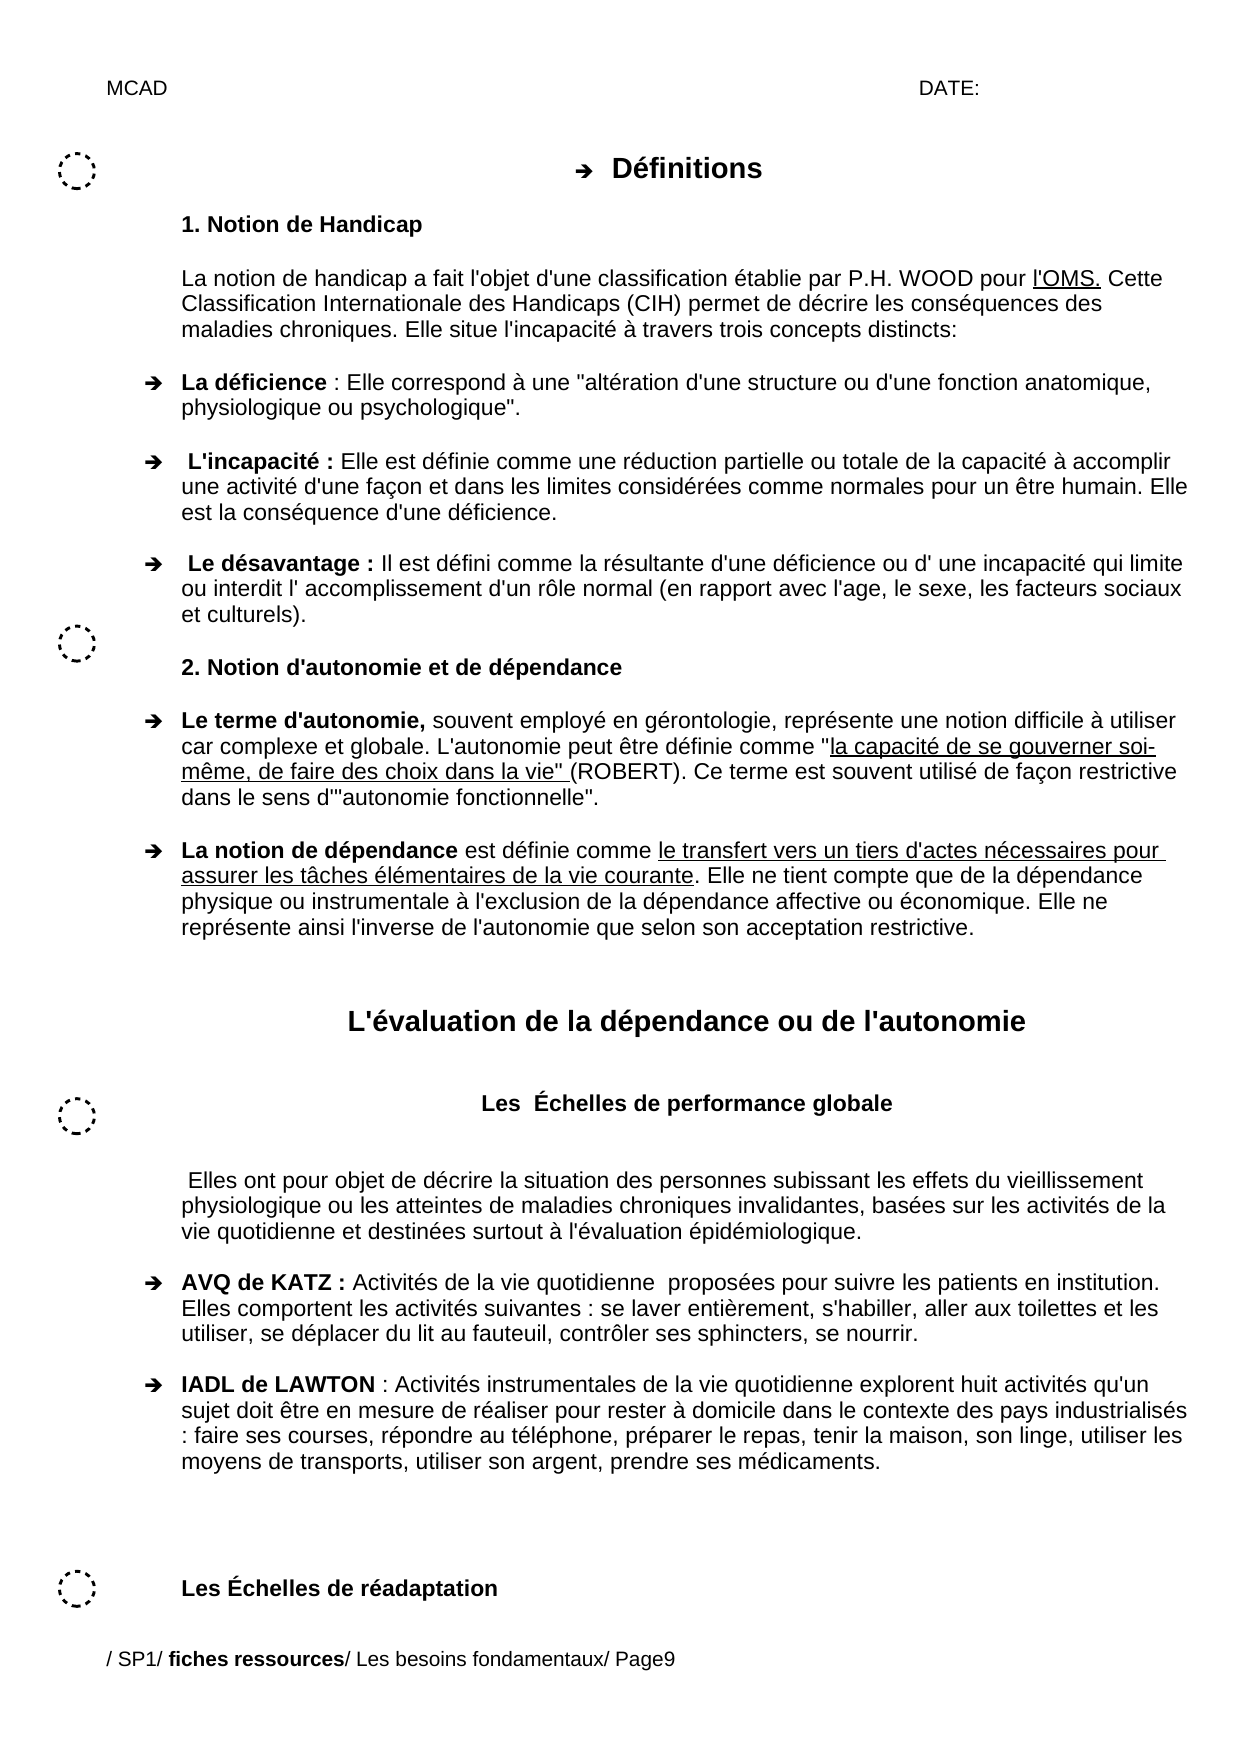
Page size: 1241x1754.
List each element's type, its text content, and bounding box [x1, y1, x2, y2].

list Définitions [144, 152, 1193, 212]
list Les Échelles de réadaptation [144, 1576, 1193, 1602]
list La notion de dépendance est définie comme le transfert vers un tiers d'actes nécessaires pour assurer les tâches élémentaires de la vie courante. Elle ne tient compte que de la dépendance physique ou instrumentale à l'exclusion de la dépendance affective ou économique. Elle ne représente ainsi l'inverse de l'autonomie que selon son acceptation restrictive. [144, 838, 1193, 940]
list Les Échelles de performance globale [144, 1066, 1193, 1117]
list 1. Notion de Handicap [144, 212, 1193, 238]
list La notion de handicap a fait l'objet d'une classification établie par P.H. WOOD pour l'OMS. Cette Classification Internationale des Handicaps (CIH) permet de décrire les conséquences des maladies chroniques. Elle situe l'incapacité à travers trois concepts distincts: [144, 238, 1193, 369]
list 2. Notion d'autonomie et de dépendance [144, 655, 1193, 708]
list Elles ont pour objet de décrire la situation des personnes subissant les effets du vieillissement physiologique ou les atteintes de maladies chroniques invalidantes, basées sur les activités de la vie quotidienne et destinées surtout à l'évaluation épidémiologique. [144, 1117, 1193, 1270]
list Le terme d'autonomie, souvent employé en gérontologie, représente une notion difficile à utiliser car complexe et globale. L'autonomie peut être définie comme "la capacité de se gouverner soi-même, de faire des choix dans la vie" (ROBERT). Ce terme est souvent utilisé de façon restrictive dans le sens d'"autonomie fonctionnelle". [144, 708, 1193, 838]
list IADL de LAWTON : Activités instrumentales de la vie quotidienne explorent huit activités qu'un sujet doit être en mesure de réaliser pour rester à domicile dans le contexte des pays industrialisés : faire ses courses, répondre au téléphone, préparer le repas, tenir la maison, son linge, utiliser les moyens de transports, utiliser son argent, prendre ses médicaments. [144, 1372, 1193, 1474]
list L'évaluation de la dépendance ou de l'autonomie [144, 1005, 1193, 1066]
list AVQ de KATZ : Activités de la vie quotidienne proposées pour suivre les patients en institution. Elles comportent les activités suivantes : se laver entièrement, s'habiller, aller aux toilettes et les utiliser, se déplacer du lit au fauteuil, contrôler ses sphincters, se nourrir. [144, 1270, 1193, 1346]
list Le désavantage : Il est défini comme la résultante d'une déficience ou d' une incapacité qui limite ou interdit l' accomplissement d'un rôle normal (en rapport avec l'age, le sexe, les facteurs sociaux et culturels). [144, 550, 1193, 627]
list L'incapacité : Elle est définie comme une réduction partielle ou totale de la capacité à accomplir une activité d'une façon et dans les limites considérées comme normales pour un être humain. Elle est la conséquence d'une déficience. [144, 448, 1193, 525]
list La déficience : Elle correspond à une "altération d'une structure ou d'une fonction anatomique, physiologique ou psychologique". [144, 369, 1193, 448]
